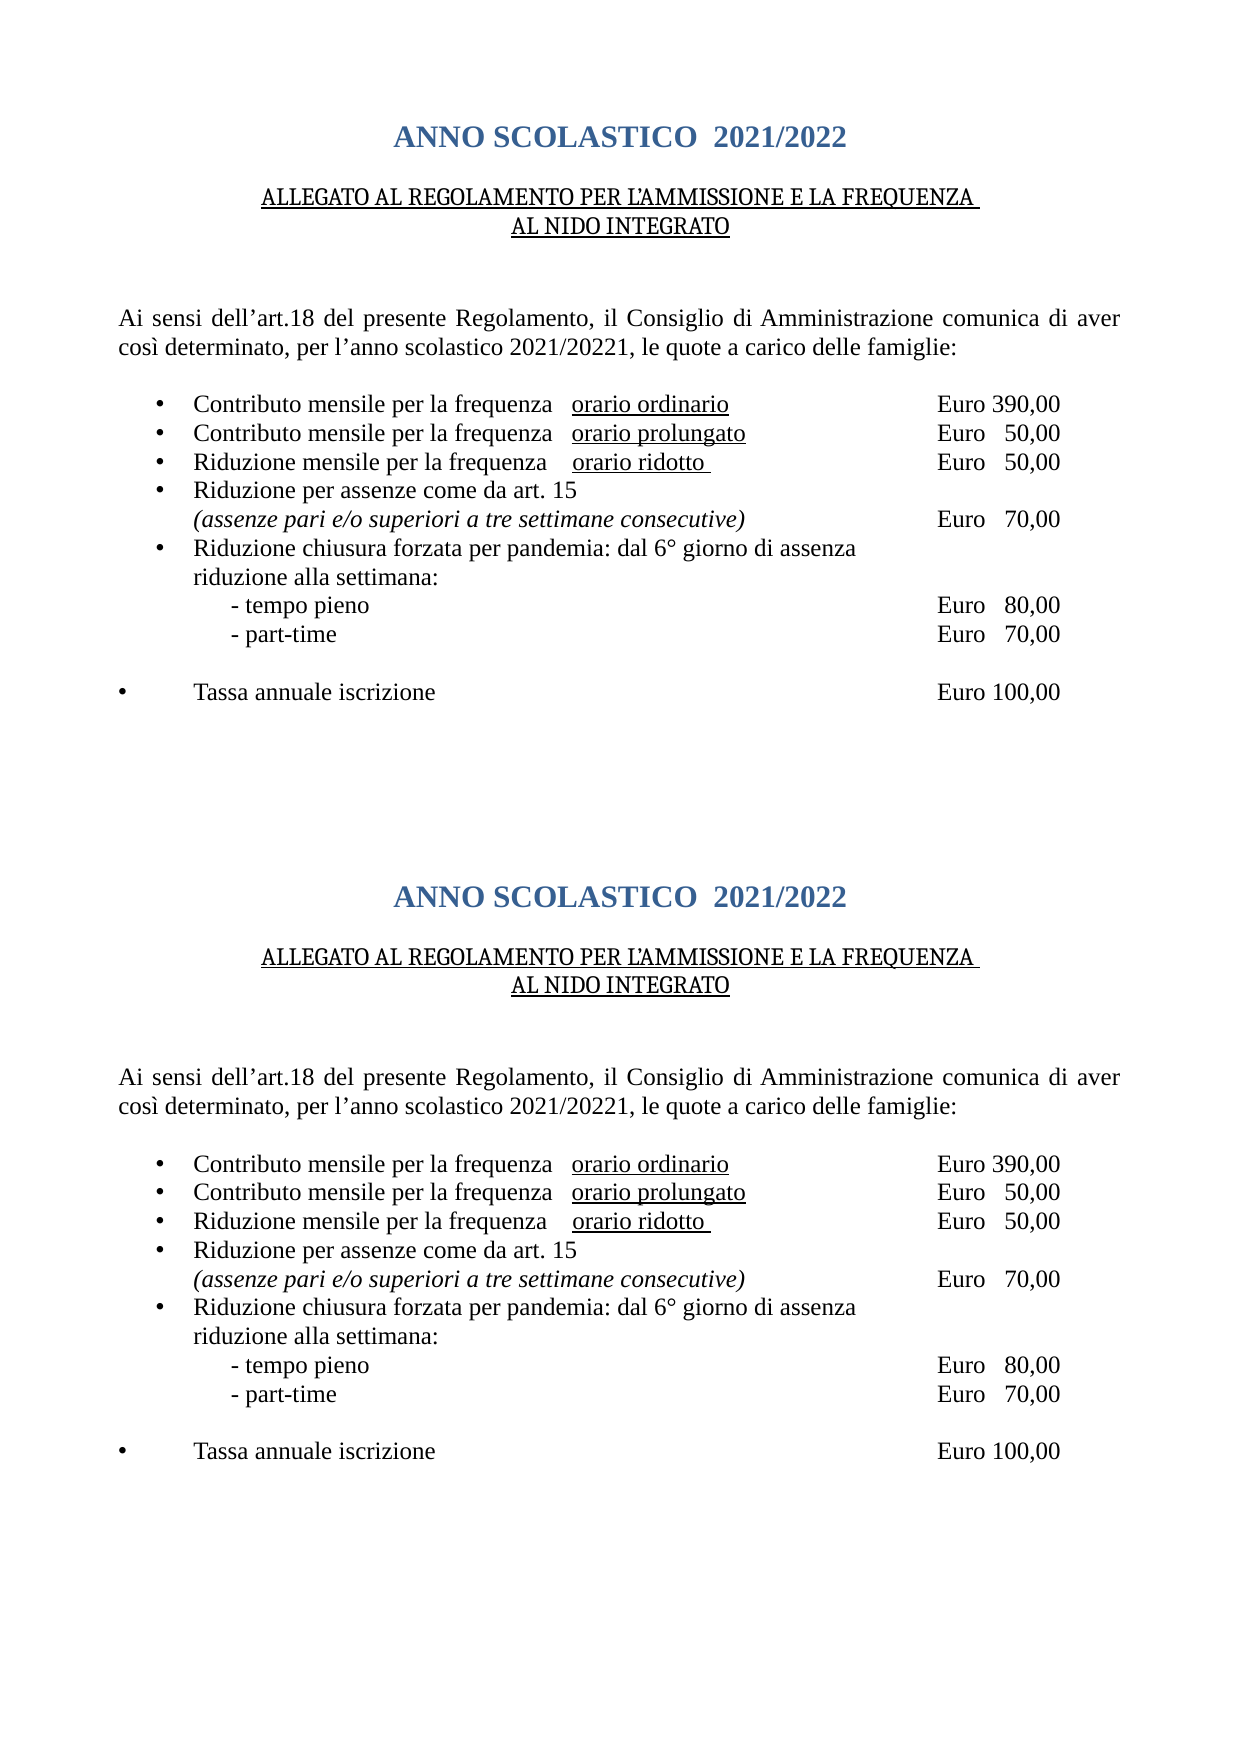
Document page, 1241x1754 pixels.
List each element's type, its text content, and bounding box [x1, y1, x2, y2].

list Riduzione chiusura forzata per pandemia: dal 6° giorno di assenza [156, 1292, 1122, 1321]
text AL NIDO INTEGRATO [118, 971, 1122, 1000]
text ALLEGATO AL REGOLAMENTO PER L’AMMISSIONE E LA FREQUENZA [118, 183, 1122, 212]
text ALLEGATO AL REGOLAMENTO PER L’AMMISSIONE E LA FREQUENZA [118, 942, 1122, 971]
list - tempo pieno Euro 80,00 [193, 1350, 1122, 1379]
text ANNO SCOLASTICO 2021/2022 [118, 878, 1122, 914]
list Riduzione chiusura forzata per pandemia: dal 6° giorno di assenza [156, 533, 1122, 562]
list Riduzione per assenze come da art. 15 [156, 475, 1122, 504]
list - tempo pieno Euro 80,00 [193, 590, 1122, 619]
list Riduzione per assenze come da art. 15 [156, 1235, 1122, 1264]
list Tassa annuale iscrizione Euro 100,00 [118, 1436, 1122, 1465]
text Ai sensi dell’art.18 del presente Regolamento, il Consiglio di Amministrazione comunica di aver così determinato, per l’anno scolastico 2021/20221, le quote a carico delle famiglie: [118, 1062, 1122, 1120]
list Contributo mensile per la frequenza orario ordinario Euro 390,00 [156, 389, 1122, 418]
list Contributo mensile per la frequenza orario ordinario Euro 390,00 [156, 1149, 1122, 1177]
text ANNO SCOLASTICO 2021/2022 [118, 118, 1122, 154]
list Tassa annuale iscrizione Euro 100,00 [118, 677, 1122, 705]
list riduzione alla settimana: [156, 562, 1122, 590]
list (assenze pari e/o superiori a tre settimane consecutive) Euro 70,00 [118, 1264, 1122, 1292]
list - part-time Euro 70,00 [193, 1379, 1122, 1407]
list (assenze pari e/o superiori a tre settimane consecutive) Euro 70,00 [118, 504, 1122, 533]
list - part-time Euro 70,00 [193, 619, 1122, 648]
list Riduzione mensile per la frequenza orario ridotto Euro 50,00 [156, 1206, 1122, 1235]
list Riduzione mensile per la frequenza orario ridotto Euro 50,00 [156, 447, 1122, 475]
list riduzione alla settimana: [156, 1321, 1122, 1350]
list Contributo mensile per la frequenza orario prolungato Euro 50,00 [156, 1177, 1122, 1206]
text AL NIDO INTEGRATO [118, 212, 1122, 240]
text Ai sensi dell’art.18 del presente Regolamento, il Consiglio di Amministrazione comunica di aver così determinato, per l’anno scolastico 2021/20221, le quote a carico delle famiglie: [118, 303, 1122, 360]
list Contributo mensile per la frequenza orario prolungato Euro 50,00 [156, 418, 1122, 447]
